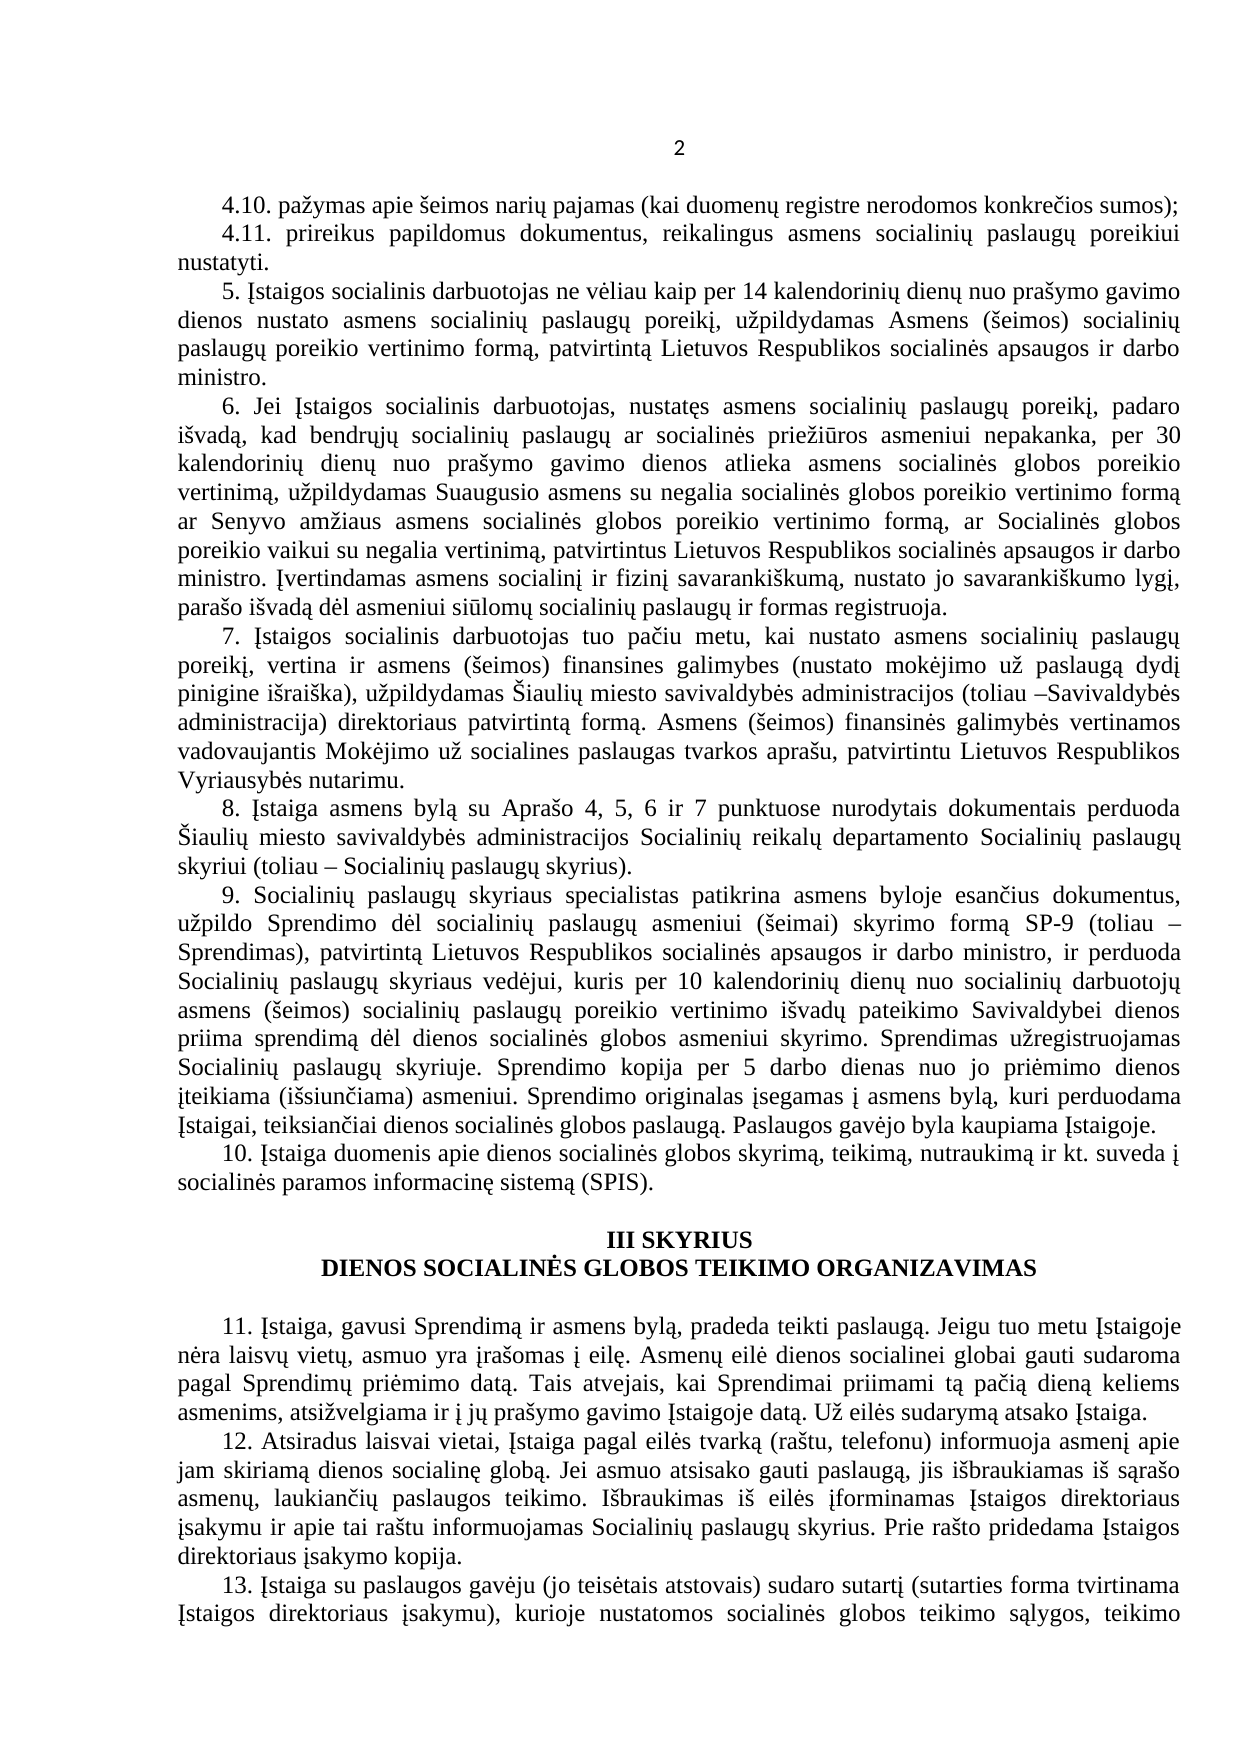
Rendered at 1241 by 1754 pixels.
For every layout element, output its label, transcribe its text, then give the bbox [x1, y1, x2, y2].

text 5. Įstaigos socialinis darbuotojas ne vėliau kaip per 14 kalendorinių dienų nuo prašymo gavimo dienos nustato asmens socialinių paslaugų poreikį, užpildydamas Asmens (šeimos) socialinių paslaugų poreikio vertinimo formą, patvirtintą Lietuvos Respublikos socialinės apsaugos ir darbo ministro. [177, 276, 1181, 391]
text 10. Įstaiga duomenis apie dienos socialinės globos skyrimą, teikimą, nutraukimą ir kt. suveda į socialinės paramos informacinę sistemą (SPIS). [177, 1138, 1181, 1196]
text DIENOS SOCIALINĖS GLOBOS TEIKIMO ORGANIZAVIMAS [177, 1253, 1181, 1282]
text 13. Įstaiga su paslaugos gavėju (jo teisėtais atstovais) sudaro sutartį (sutarties forma tvirtinama Įstaigos direktoriaus įsakymu), kurioje nustatomos socialinės globos teikimo sąlygos, teikimo [177, 1570, 1181, 1627]
text 4.11. prireikus papildomus dokumentus, reikalingus asmens socialinių paslaugų poreikiui nustatyti. [177, 218, 1181, 276]
text 8. Įstaiga asmens bylą su Aprašo 4, 5, 6 ir 7 punktuose nurodytais dokumentais perduoda Šiaulių miesto savivaldybės administracijos Socialinių reikalų departamento Socialinių paslaugų skyriui (toliau – Socialinių paslaugų skyrius). [177, 793, 1181, 880]
text 7. Įstaigos socialinis darbuotojas tuo pačiu metu, kai nustato asmens socialinių paslaugų poreikį, vertina ir asmens (šeimos) finansines galimybes (nustato mokėjimo už paslaugą dydį pinigine išraiška), užpildydamas Šiaulių miesto savivaldybės administracijos (toliau –Savivaldybės administracija) direktoriaus patvirtintą formą. Asmens (šeimos) finansinės galimybės vertinamos vadovaujantis mokėjimo už socialines paslaugas tvarkos aprašu, patvirtintu Lietuvos Respublikos Vyriausybės nutarimu. [177, 621, 1181, 793]
text III SKYRIUS [177, 1225, 1181, 1253]
text 6. Jei Įstaigos socialinis darbuotojas, nustatęs asmens socialinių paslaugų poreikį, padaro išvadą, kad bendrųjų socialinių paslaugų ar socialinės priežiūros asmeniui nepakanka, per 30 kalendorinių dienų nuo prašymo gavimo dienos atlieka asmens socialinės globos poreikio vertinimą, užpildydamas Suaugusio asmens su negalia socialinės globos poreikio vertinimo formą ar Senyvo amžiaus asmens socialinės globos poreikio vertinimo formą, ar Socialinės globos poreikio vaikui su negalia vertinimą, patvirtintus Lietuvos Respublikos socialinės apsaugos ir darbo ministro. Įvertindamas asmens socialinį ir fizinį savarankiškumą, nustato jo savarankiškumo lygį, parašo išvadą dėl asmeniui siūlomų socialinių paslaugų ir formas registruoja. [177, 391, 1181, 621]
text 4.10. pažymas apie šeimos narių pajamas (kai duomenų registre nerodomos konkrečios sumos); [177, 190, 1181, 218]
text 9. Socialinių paslaugų skyriaus specialistas patikrina asmens byloje esančius dokumentus, užpildo Sprendimo dėl socialinių paslaugų asmeniui (šeimai) skyrimo formą SP-9 (toliau – Sprendimas), patvirtintą Lietuvos Respublikos socialinės apsaugos ir darbo ministro, ir perduoda Socialinių paslaugų skyriaus vedėjui, kuris per 10 kalendorinių dienų nuo socialinių darbuotojų asmens (šeimos) socialinių paslaugų poreikio vertinimo išvadų pateikimo Savivaldybei dienos priima sprendimą dėl dienos socialinės globos asmeniui skyrimo. Sprendimas užregistruojamas Socialinių paslaugų skyriuje. Sprendimo kopija per 5 darbo dienas nuo jo priėmimo dienos įteikiama (išsiunčiama) asmeniui. Sprendimo originalas įsegamas į asmens bylą, kuri perduodama Įstaigai, teiksiančiai dienos socialinės globos paslaugą. Paslaugos gavėjo byla kaupiama Įstaigoje. [177, 880, 1181, 1138]
text 11. Įstaiga, gavusi Sprendimą ir asmens bylą, pradeda teikti paslaugą. Jeigu tuo metu Įstaigoje nėra laisvų vietų, asmuo yra įrašomas į eilę. Asmenų eilė dienos socialinei globai gauti sudaroma pagal Sprendimų priėmimo datą. Tais atvejais, kai Sprendimai priimami tą pačią dieną keliems asmenims, atsižvelgiama ir į jų prašymo gavimo Įstaigoje datą. Už eilės sudarymą atsako Įstaiga. [177, 1311, 1181, 1426]
text 12. Atsiradus laisvai vietai, Įstaiga pagal eilės tvarką (raštu, telefonu) informuoja asmenį apie jam skiriamą dienos socialinę globą. Jei asmuo atsisako gauti paslaugą, jis išbraukiamas iš sąrašo asmenų, laukiančių paslaugos teikimo. Išbraukimas iš eilės įforminamas Įstaigos direktoriaus įsakymu ir apie tai raštu informuojamas Socialinių paslaugų skyrius. Prie rašto pridedama Įstaigos direktoriaus įsakymo kopija. [177, 1426, 1181, 1570]
